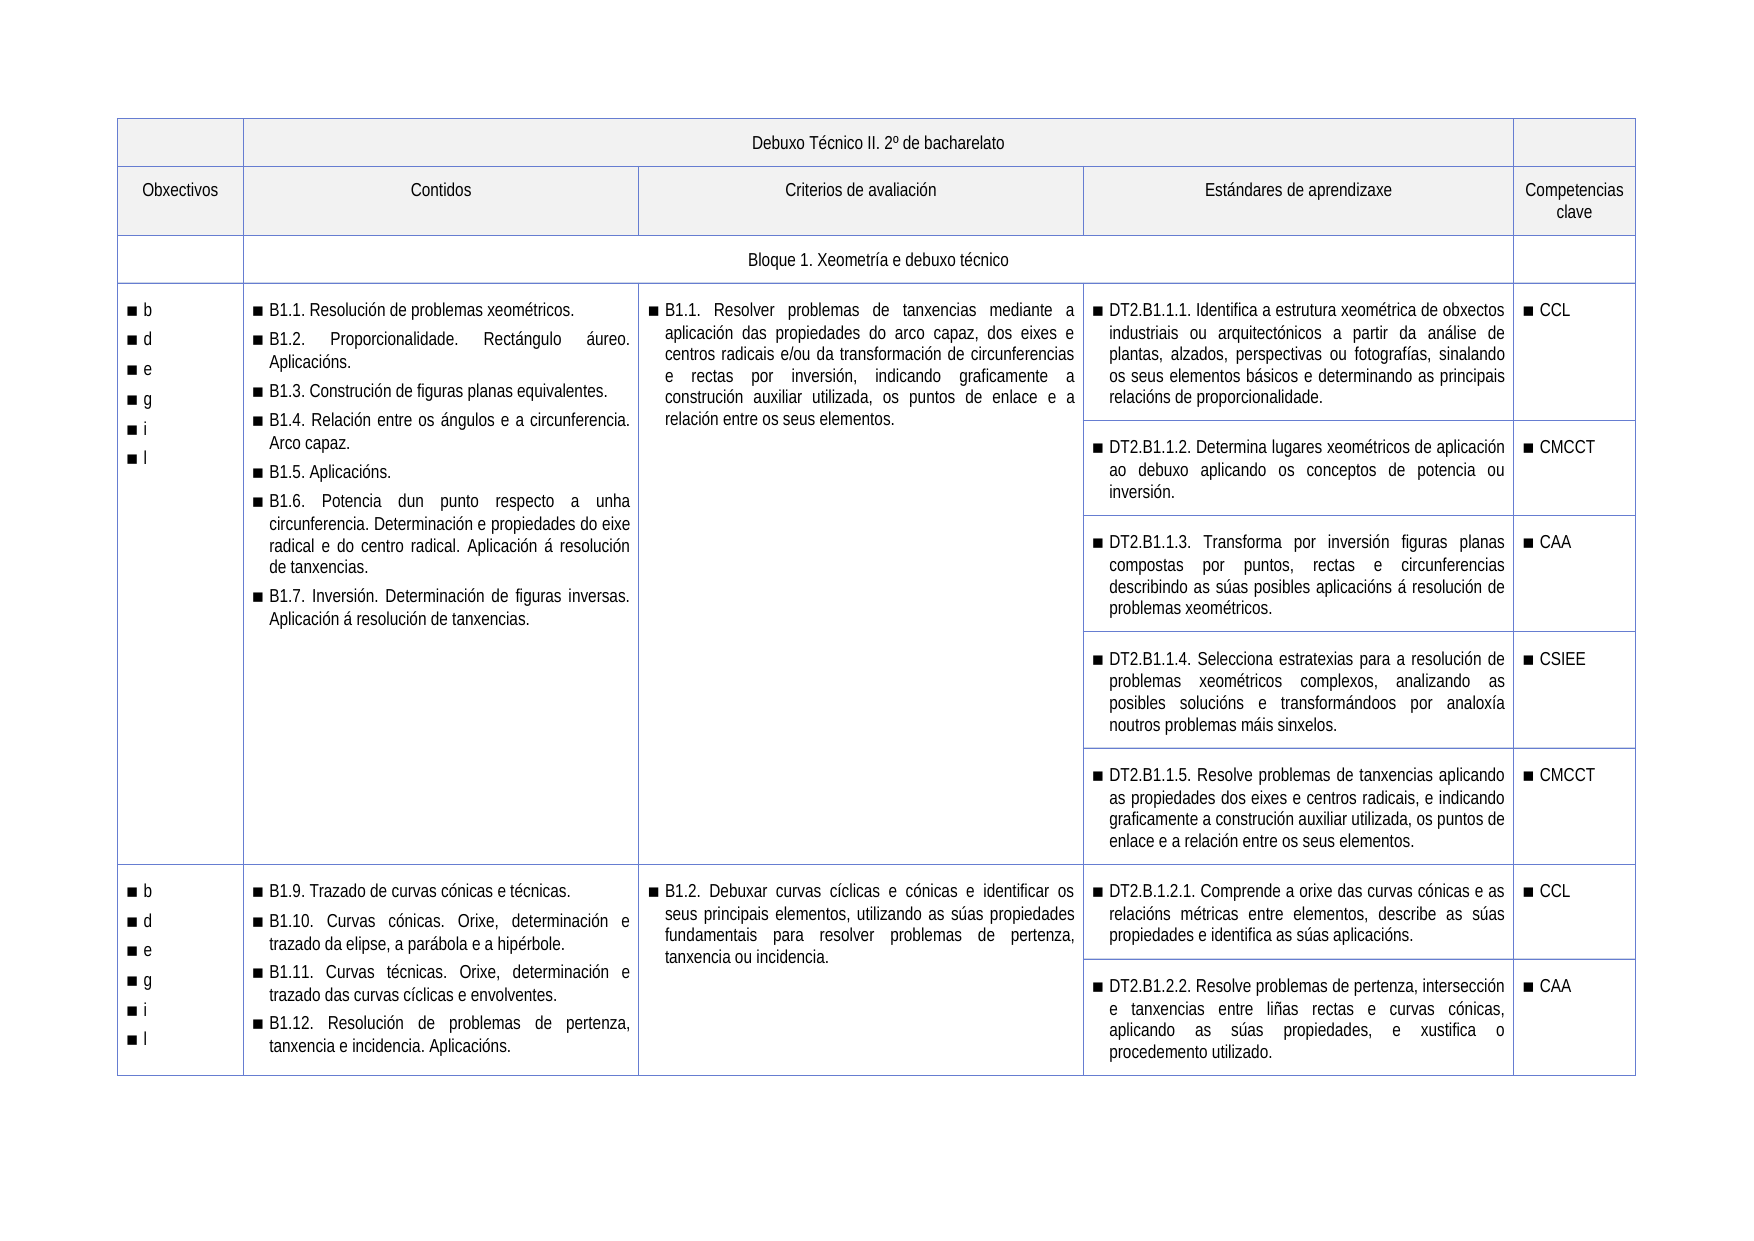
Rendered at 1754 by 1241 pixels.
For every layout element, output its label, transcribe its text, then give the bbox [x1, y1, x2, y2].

table_cell [118, 236, 243, 282]
table_cell DT2.B1.1.1. Identifica a estrutura xeométrica de obxectos industriais ou arquitectónicos a partir da análise de plantas, alzados, perspectivas ou fotografías, sinalando os seus elementos básicos e determinando as principais relacións de proporcionalidade. [1084, 284, 1513, 420]
table_cell Bloque 1. Xeometría e debuxo técnico [244, 236, 1513, 282]
table_cell CMCCT [1514, 421, 1635, 515]
table_cell Estándares de aprendizaxe [1084, 167, 1513, 235]
table_header [1514, 119, 1635, 166]
table_cell DT2.B1.1.5. Resolve problemas de tanxencias aplicando as propiedades dos eixes e centros radicais, e indicando graficamente a construción auxiliar utilizada, os puntos de enlace e a relación entre os seus elementos. [1084, 749, 1513, 864]
table_header Debuxo Técnico II. 2º de bacharelato [244, 119, 1513, 166]
table_cell DT2.B1.1.2. Determina lugares xeométricos de aplicación ao debuxo aplicando os conceptos de potencia ou inversión. [1084, 421, 1513, 515]
table_cell CSIEE [1514, 632, 1635, 747]
table_header [118, 119, 243, 166]
table_cell Obxectivos [118, 167, 243, 235]
table_cell CMCCT [1514, 749, 1635, 864]
table_cell b d e g i l [118, 284, 243, 864]
table_cell CCL [1514, 865, 1635, 958]
table_cell Competencias clave [1514, 167, 1635, 235]
table_cell DT2.B.1.2.1. Comprende a orixe das curvas cónicas e as relacións métricas entre elementos, describe as súas propiedades e identifica as súas aplicacións. [1084, 865, 1513, 958]
table_cell B1.1. Resolver problemas de tanxencias mediante a aplicación das propiedades do arco capaz, dos eixes e centros radicais e/ou da transformación de circunferencias e rectas por inversión, indicando graficamente a construción auxiliar utilizada, os puntos de enlace e a relación entre os seus elementos. [639, 284, 1083, 864]
table_cell Criterios de avaliación [639, 167, 1083, 235]
table_cell B1.1. Resolución de problemas xeométricos. B1.2. Proporcionalidade. Rectángulo áureo. Aplicacións. B1.3. Construción de figuras planas equivalentes. B1.4. Relación entre os ángulos e a circunferencia. Arco capaz. B1.5. Aplicacións. B1.6. Potencia dun punto respecto a unha circunferencia. Determinación e propiedades do eixe radical e do centro radical. Aplicación á resolución de tanxencias. B1.7. Inversión. Determinación de figuras inversas. Aplicación á resolución de tanxencias. [244, 284, 638, 864]
table_cell CCL [1514, 284, 1635, 420]
table_cell [1514, 236, 1635, 282]
table_cell Contidos [244, 167, 638, 235]
table_cell DT2.B1.1.3. Transforma por inversión figuras planas compostas por puntos, rectas e circunferencias describindo as súas posibles aplicacións á resolución de problemas xeométricos. [1084, 516, 1513, 631]
table_cell DT2.B1.1.4. Selecciona estratexias para a resolución de problemas xeométricos complexos, analizando as posibles solucións e transformándoos por analoxía noutros problemas máis sinxelos. [1084, 632, 1513, 747]
table_cell DT2.B1.2.2. Resolve problemas de pertenza, intersección e tanxencias entre liñas rectas e curvas cónicas, aplicando as súas propiedades, e xustifica o procedemento utilizado. [1084, 960, 1513, 1075]
table_cell B1.2. Debuxar curvas cíclicas e cónicas e identificar os seus principais elementos, utilizando as súas propiedades fundamentais para resolver problemas de pertenza, tanxencia ou incidencia. [639, 865, 1083, 1075]
table_cell CAA [1514, 516, 1635, 631]
table_cell CAA [1514, 960, 1635, 1075]
table_cell B1.9. Trazado de curvas cónicas e técnicas. B1.10. Curvas cónicas. Orixe, determinación e trazado da elipse, a parábola e a hipérbole. B1.11. Curvas técnicas. Orixe, determinación e trazado das curvas cíclicas e envolventes. B1.12. Resolución de problemas de pertenza, tanxencia e incidencia. Aplicacións. B1.13. Homoloxía. Determinación dos seus elementos. Trazado de figuras homólogas. Aplicacións. [244, 865, 638, 1075]
table_cell b d e g i l [118, 865, 243, 1075]
